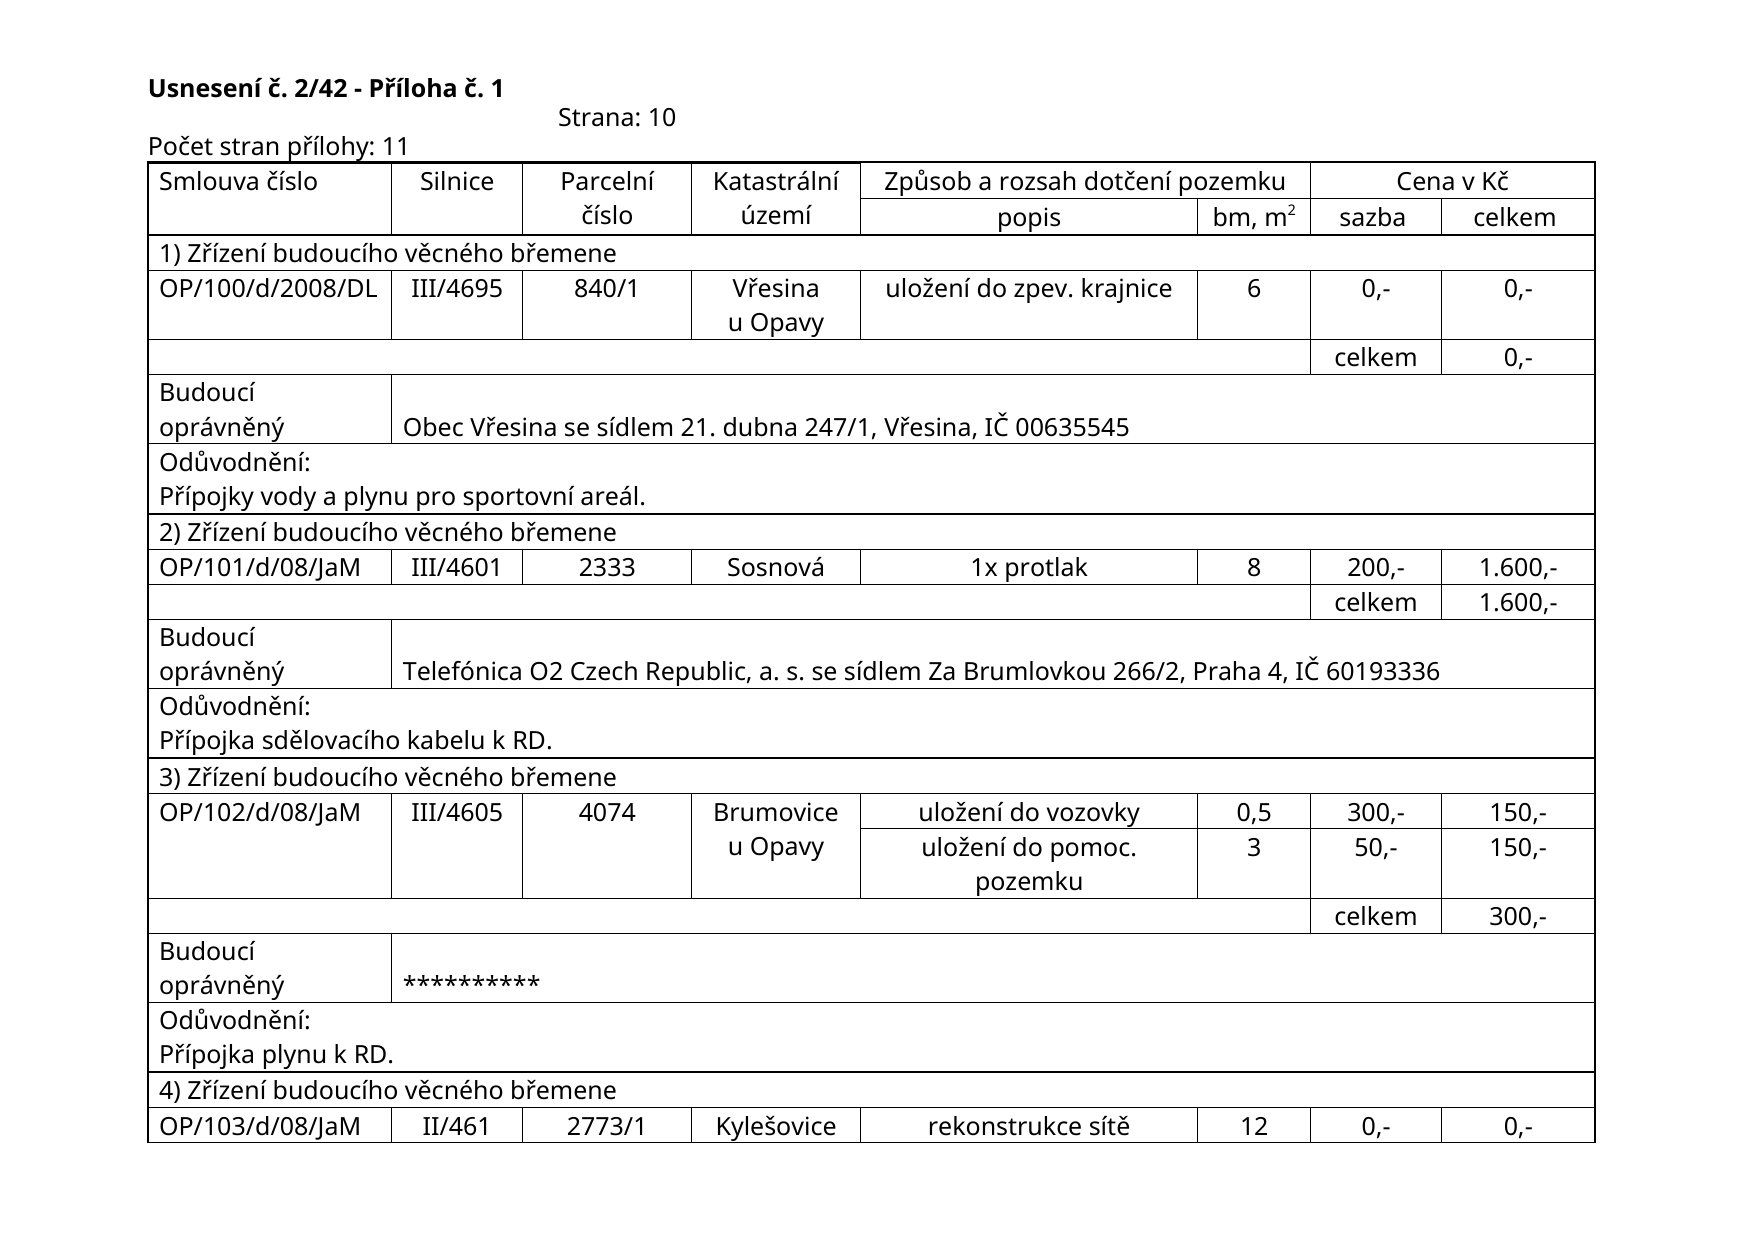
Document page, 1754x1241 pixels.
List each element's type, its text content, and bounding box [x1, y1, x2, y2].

table_cell bm, m2 [1198, 199, 1310, 234]
table_cell 50,- [1311, 829, 1441, 897]
table_cell Vřesina u Opavy [692, 271, 860, 339]
table_cell sazba [1311, 199, 1441, 234]
table_cell Odůvodnění: Přípojka plynu k RD. [149, 1003, 1594, 1071]
table_cell III/4695 [392, 271, 522, 339]
table_cell III/4601 [392, 550, 522, 584]
table_cell 1.600,- [1442, 550, 1594, 584]
table_header 150,- [1442, 794, 1594, 828]
table_cell 1) Zřízení budoucího věcného břemene [149, 236, 1594, 270]
table_cell Silnice [392, 164, 522, 234]
table_cell celkem [1311, 340, 1441, 374]
table_cell 6 [1198, 271, 1310, 339]
table_cell 3 [1198, 829, 1310, 897]
table_cell 3) Zřízení budoucího věcného břemene [149, 759, 1594, 793]
table_cell 200,- [1311, 550, 1441, 584]
table_cell 0,- [1442, 271, 1594, 339]
table_cell 0,- [1442, 340, 1594, 374]
table_header Cena v Kč [1311, 163, 1594, 197]
table_header 300,- [1311, 794, 1441, 828]
table_cell 4074 [523, 794, 691, 897]
table_cell OP/103/d/08/JaM [149, 1108, 391, 1142]
table_cell III/4605 [392, 794, 522, 897]
table_cell Odůvodnění: Přípojky vody a plynu pro sportovní areál. [149, 444, 1594, 512]
table_cell uložení do pomoc. pozemku [861, 829, 1197, 897]
table_cell 1.600,- [1442, 585, 1594, 619]
table_cell ********** [392, 934, 1594, 1002]
table_cell celkem [1442, 199, 1594, 234]
table_cell [149, 340, 1310, 374]
table_cell OP/102/d/08/JaM [149, 794, 391, 897]
table_cell celkem [1311, 585, 1441, 619]
table_cell [149, 899, 1310, 933]
table_cell Budoucí oprávněný [149, 375, 391, 443]
table_cell Sosnová [692, 550, 860, 584]
table_cell Katastrální území [692, 164, 860, 234]
table_cell Telefónica O2 Czech Republic, a. s. se sídlem Za Brumlovkou 266/2, Praha 4, IČ 60193336 [392, 620, 1594, 688]
table_cell II/461 [392, 1108, 522, 1142]
table_cell 2773/1 [523, 1108, 691, 1142]
table_cell 840/1 [523, 271, 691, 339]
table_cell [149, 585, 1310, 619]
table_cell popis [861, 199, 1197, 234]
table_cell rekonstrukce sítě [861, 1108, 1197, 1142]
table_cell Budoucí oprávněný [149, 620, 391, 688]
table_header Způsob a rozsah dotčení pozemku [861, 163, 1310, 197]
table_cell 0,- [1442, 1108, 1594, 1142]
table_header 0,5 [1198, 794, 1310, 828]
table_cell Smlouva číslo [149, 164, 391, 234]
table_cell 12 [1198, 1108, 1310, 1142]
table_cell 4) Zřízení budoucího věcného břemene [149, 1073, 1594, 1107]
table_cell OP/100/d/2008/DL [149, 271, 391, 339]
table_cell 0,- [1311, 271, 1441, 339]
table_cell 150,- [1442, 829, 1594, 897]
table_header uložení do vozovky [861, 794, 1197, 828]
table_cell 8 [1198, 550, 1310, 584]
table_cell Budoucí oprávněný [149, 934, 391, 1002]
table_cell OP/101/d/08/JaM [149, 550, 391, 584]
table_cell Kylešovice [692, 1108, 860, 1142]
table_cell Parcelní číslo [523, 164, 691, 234]
table_cell Obec Vřesina se sídlem 21. dubna 247/1, Vřesina, IČ 00635545 [392, 375, 1594, 443]
table_cell Brumovice u Opavy [692, 794, 860, 897]
table_cell 2333 [523, 550, 691, 584]
table_cell 0,- [1311, 1108, 1441, 1142]
table_cell celkem [1311, 899, 1441, 933]
table_cell 1x protlak [861, 550, 1197, 584]
table_cell 2) Zřízení budoucího věcného břemene [149, 515, 1594, 548]
table_cell Odůvodnění: Přípojka sdělovacího kabelu k RD. [149, 689, 1594, 757]
table_cell uložení do zpev. krajnice [861, 271, 1197, 339]
table_cell 300,- [1442, 899, 1594, 933]
